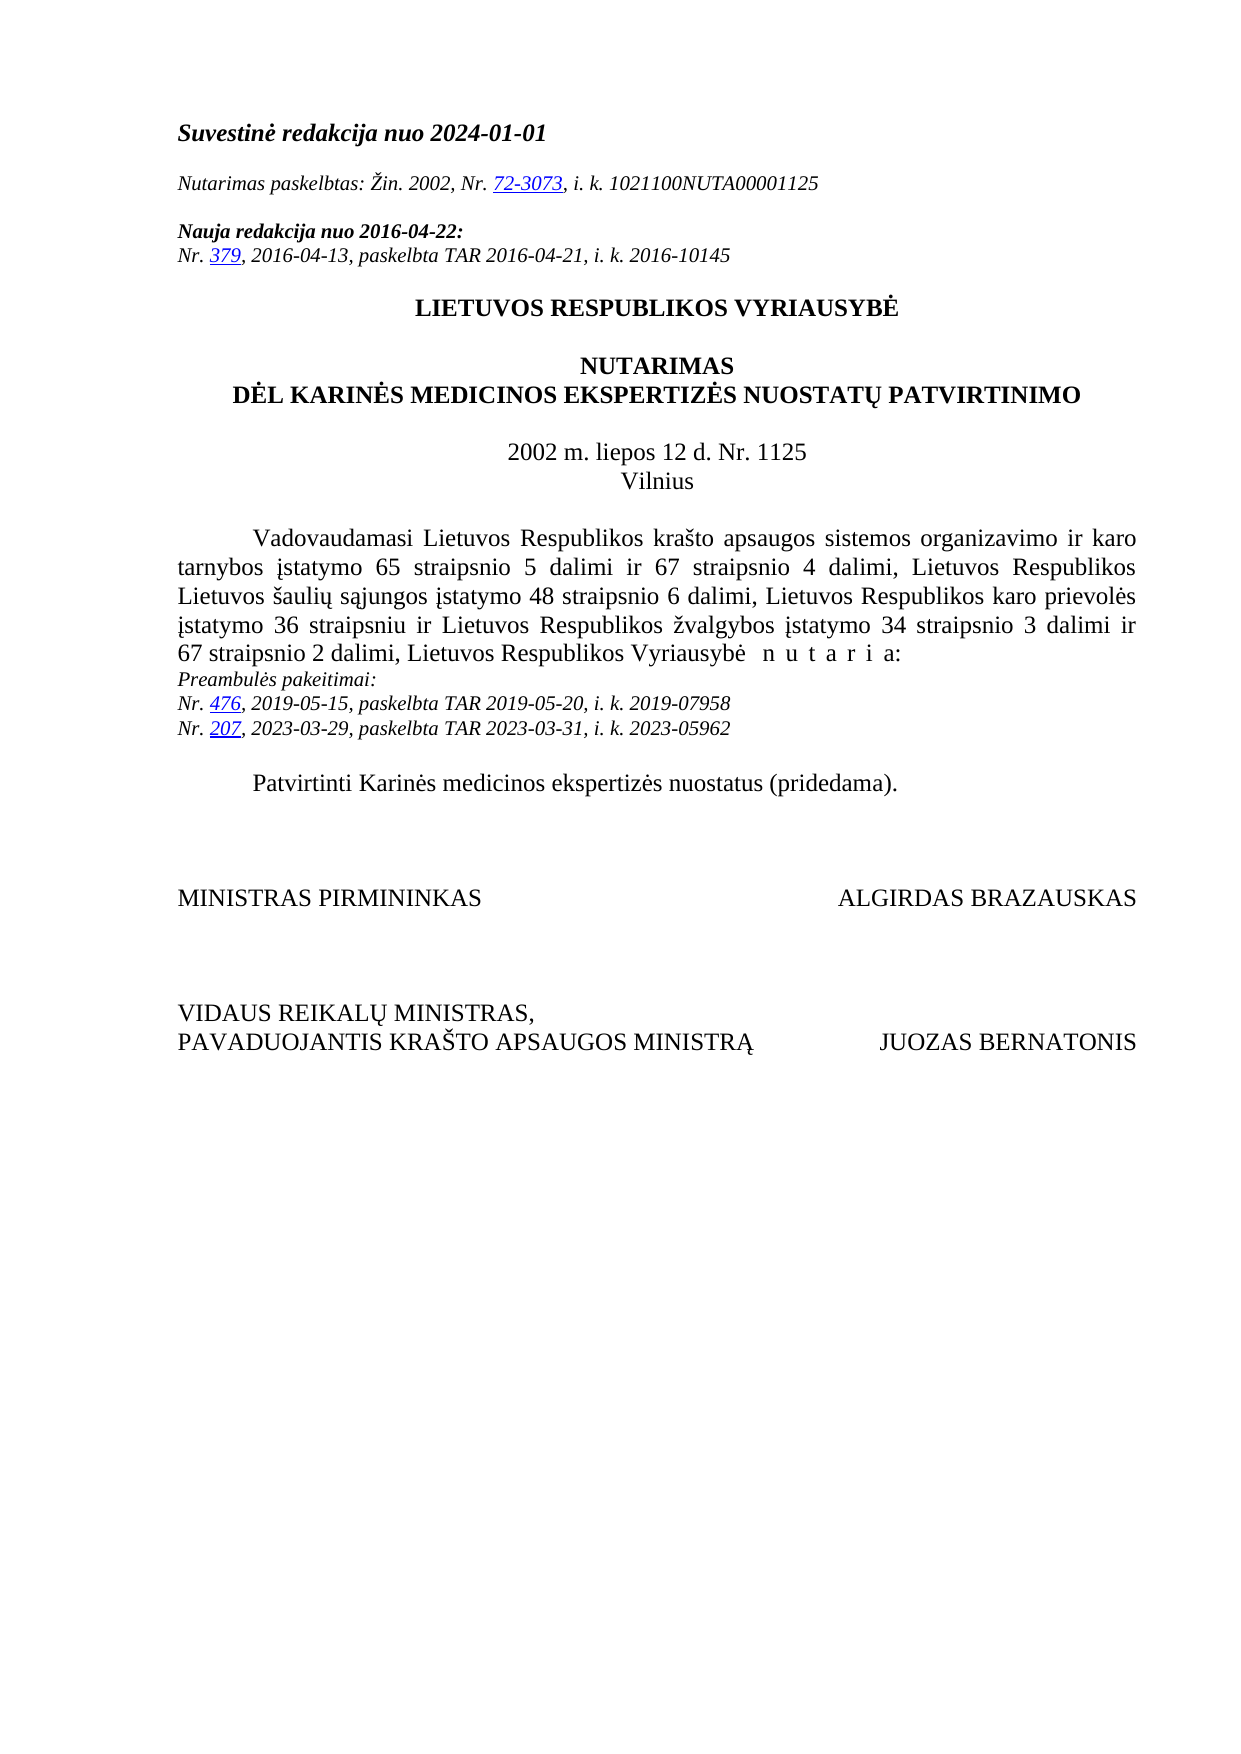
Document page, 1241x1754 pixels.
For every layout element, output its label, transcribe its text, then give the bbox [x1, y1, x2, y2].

text Vilnius [177, 466, 1137, 495]
text Nr. 476, 2019-05-15, paskelbta TAR 2019-05-20, i. k. 2019-07958 [177, 691, 1137, 715]
text VIDAUS REIKALŲ MINISTRAS, [177, 998, 1137, 1027]
text Patvirtinti Karinės medicinos ekspertizės nuostatus (pridedama). [177, 768, 1137, 797]
text 2002 m. liepos 12 d. Nr. 1125 [177, 437, 1137, 466]
text Nutarimas paskelbtas: Žin. 2002, Nr. 72-3073, i. k. 1021100NUTA00001125 [177, 171, 1137, 195]
text Nr. 379, 2016-04-13, paskelbta TAR 2016-04-21, i. k. 2016-10145 [177, 243, 1137, 267]
text DĖL Karinės medicinos ekspertizės nuostatų patvirtinimo [177, 380, 1137, 408]
text NUTARIMAS [177, 351, 1137, 380]
text MINISTRAS PIRMININKAS ALGIRDAS BRAZAUSKAS [177, 883, 1137, 912]
text Nr. 207, 2023-03-29, paskelbta TAR 2023-03-31, i. k. 2023-05962 [177, 715, 1137, 739]
text Nauja redakcija nuo 2016-04-22: [177, 219, 1137, 243]
text PAVADUOJANTIS KRAŠTO APSAUGOS MINISTRĄ JUOZAS BERNATONIS [177, 1027, 1137, 1056]
text Vadovaudamasi Lietuvos Respublikos krašto apsaugos sistemos organizavimo ir karo tarnybos įstatymo 65 straipsnio 5 dalimi ir 67 straipsnio 4 dalimi, Lietuvos Respublikos Lietuvos šaulių sąjungos įstatymo 48 straipsnio 6 dalimi, Lietuvos Respublikos karo prievolės įstatymo 36 straipsniu ir Lietuvos Respublikos žvalgybos įstatymo 34 straipsnio 3 dalimi ir 67 straipsnio 2 dalimi, Lietuvos Respublikos Vyriausybė nutaria: [177, 523, 1137, 667]
text Preambulės pakeitimai: [177, 667, 1137, 691]
text Suvestinė redakcija nuo 2024-01-01 [177, 118, 1137, 147]
text LIETUVOS RESPUBLIKOS VYRIAUSYBĖ [177, 293, 1137, 322]
